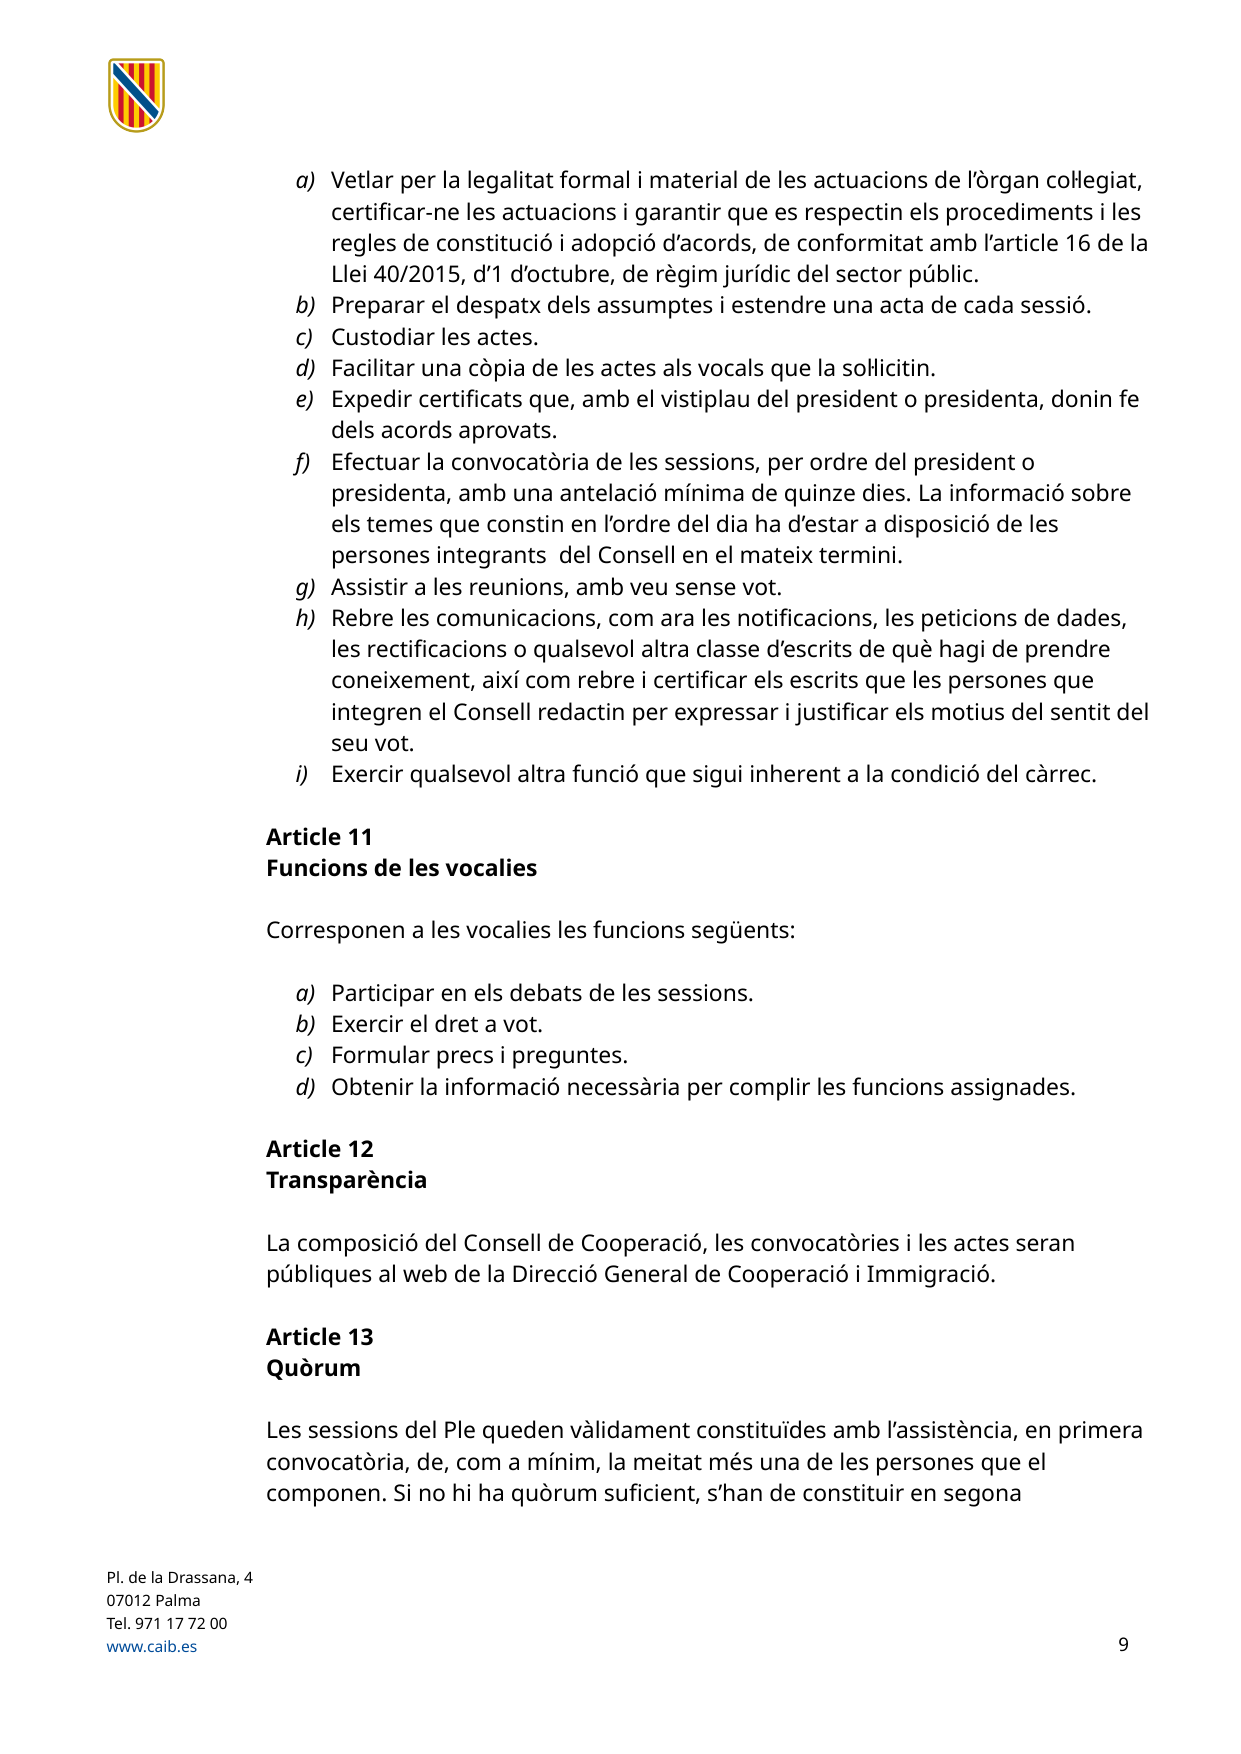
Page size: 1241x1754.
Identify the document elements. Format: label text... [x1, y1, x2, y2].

list Formular precs i preguntes. [295, 1039, 1152, 1070]
text Article 11 [266, 820, 1152, 852]
list Obtenir la informació necessària per complir les funcions assignades. [295, 1070, 1152, 1102]
list Rebre les comunicacions, com ara les notificacions, les peticions de dades, les rectificacions o qualsevol altra classe d’escrits de què hagi de prendre coneixement, així com rebre i certificar els escrits que les persones que integren el Consell redactin per expressar i justificar els motius del sentit del seu vot. [295, 602, 1152, 758]
list Expedir certificats que, amb el vistiplau del president o presidenta, donin fe dels acords aprovats. [295, 383, 1152, 445]
text La composició del Consell de Cooperació, les convocatòries i les actes seran públiques al web de la Direcció General de Cooperació i Immigració. [266, 1227, 1152, 1289]
list Efectuar la convocatòria de les sessions, per ordre del president o presidenta, amb una antelació mínima de quinze dies. La informació sobre els temes que constin en l’ordre del dia ha d’estar a disposició de les persones integrants del Consell en el mateix termini. [295, 445, 1152, 570]
text Article 13 [266, 1320, 1152, 1352]
text Funcions de les vocalies [266, 852, 1152, 883]
list Participar en els debats de les sessions. [295, 977, 1152, 1008]
picture [90, 30, 183, 161]
text Quòrum [266, 1352, 1152, 1383]
list Vetlar per la legalitat formal i material de les actuacions de l’òrgan col·legiat, certificar-ne les actuacions i garantir que es respectin els procediments i les regles de constitució i adopció d’acords, de conformitat amb l’article 16 de la Llei 40/2015, d’1 d’octubre, de règim jurídic del sector públic. [295, 164, 1152, 289]
list Facilitar una còpia de les actes als vocals que la sol·licitin. [295, 352, 1152, 383]
list Exercir qualsevol altra funció que sigui inherent a la condició del càrrec. [295, 758, 1152, 789]
text Corresponen a les vocalies les funcions següents: [266, 914, 1152, 945]
list Assistir a les reunions, amb veu sense vot. [295, 570, 1152, 602]
list Exercir el dret a vot. [295, 1008, 1152, 1039]
text Transparència [266, 1164, 1152, 1195]
list Les sessions del Ple queden vàlidament constituïdes amb l’assistència, en primera convocatòria, de, com a mínim, la meitat més una de les persones que el componen. Si no hi ha quòrum suficient, s’han de constituir en segona [266, 1414, 1152, 1508]
list Custodiar les actes. [295, 320, 1152, 352]
text Article 12 [266, 1133, 1152, 1164]
list Preparar el despatx dels assumptes i estendre una acta de cada sessió. [295, 289, 1152, 320]
